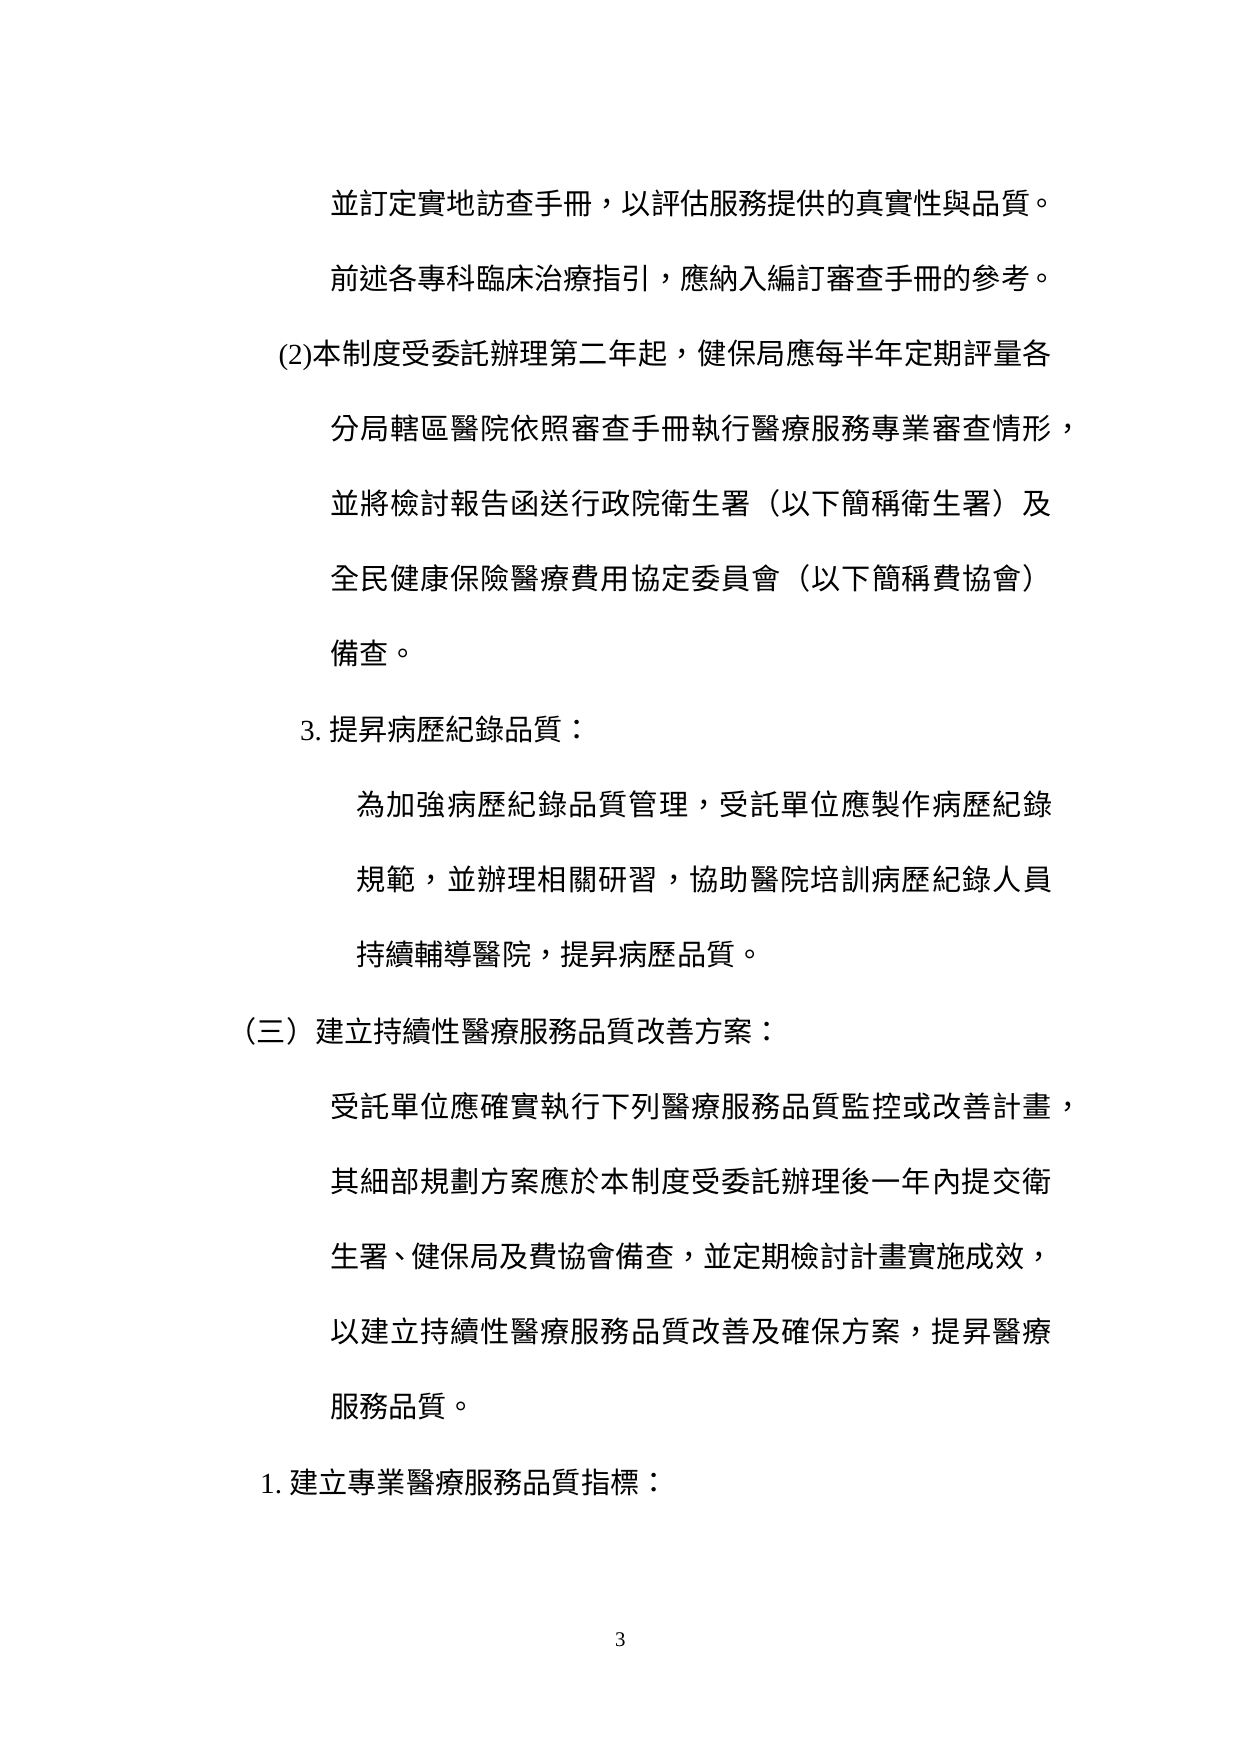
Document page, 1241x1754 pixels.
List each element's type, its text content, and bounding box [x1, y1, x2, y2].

text 為加強病歷紀錄品質管理，受託單位應製作病歷紀錄規範，並辦理相關研習，協助醫院培訓病歷紀錄人員，持續輔導醫院，提昇病歷品質。 [356, 766, 1053, 991]
text 1. 建立專業醫療服務品質指標： [237, 1444, 1053, 1519]
text (1)除一般性服務的專業審查手冊外，針對危險性高或易浮濫使用的手術、昂貴藥材或將長期使用的服務、超長住院或久住ICU等，應訂定事前審查或同步審查作業規範，依據病人需要或治療成效，決定持續給付服務的必要性，並訂定實地訪查手冊，以評估服務提供的真實性與品質。前述各專科臨床治療指引，應納入編訂審查手冊的參考。 [262, 164, 1053, 314]
text 3. 提昇病歷紀錄品質： [266, 691, 1053, 766]
text （三）建立持續性醫療服務品質改善方案： [212, 993, 1053, 1068]
text (2)本制度受委託辦理第二年起，健保局應每半年定期評量各分局轄區醫院依照審查手冊執行醫療服務專業審查情形，並將檢討報告函送行政院衛生署（以下簡稱衛生署）及全民健康保險醫療費用協定委員會（以下簡稱費協會）備查。 [262, 314, 1053, 689]
text 受託單位應確實執行下列醫療服務品質監控或改善計畫，其細部規劃方案應於本制度受委託辦理後一年內提交衛生署、健保局及費協會備查，並定期檢討計畫實施成效，以建立持續性醫療服務品質改善及確保方案，提昇醫療服務品質。 [330, 1068, 1053, 1443]
